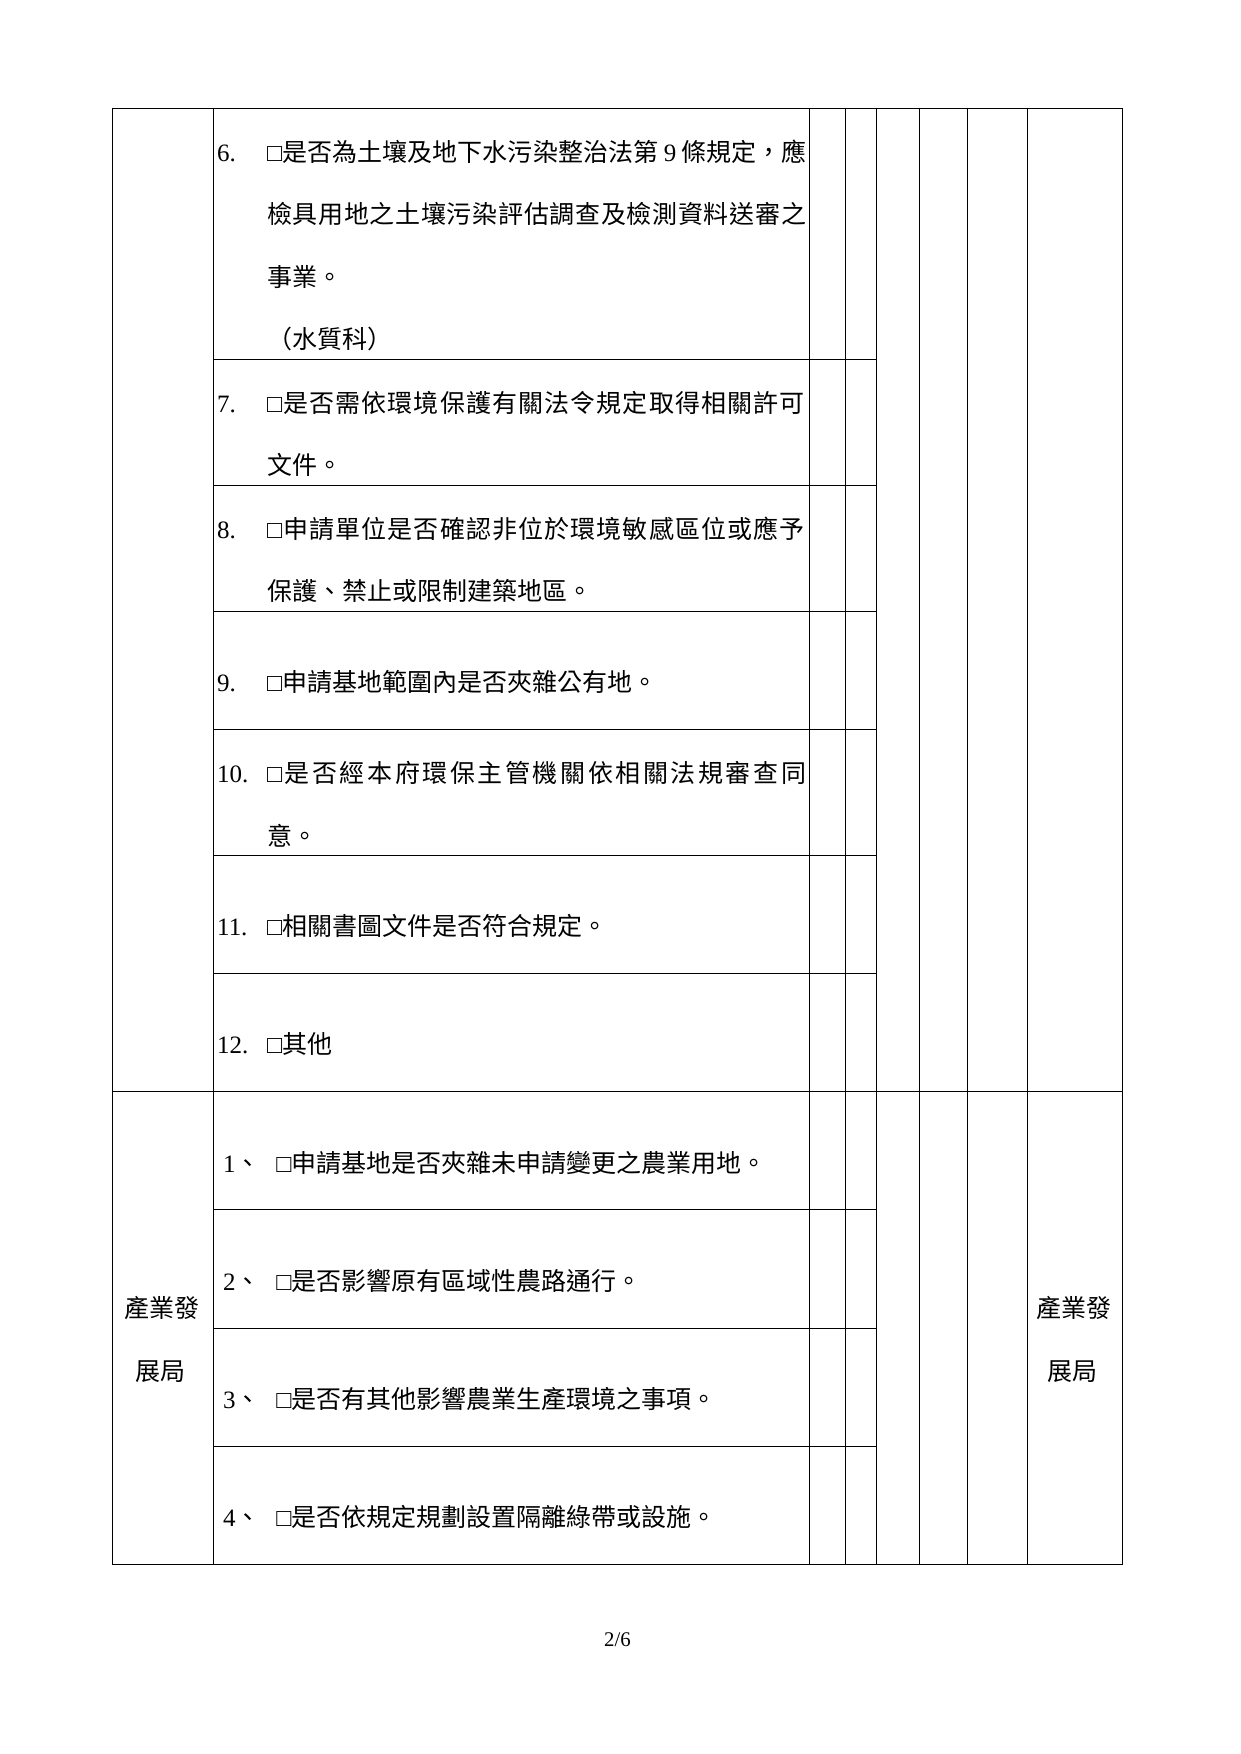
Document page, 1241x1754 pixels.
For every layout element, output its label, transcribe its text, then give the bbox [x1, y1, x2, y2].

table_cell □其他 [214, 974, 809, 1091]
table_cell [810, 974, 845, 1091]
table_cell [846, 486, 876, 611]
table_cell [920, 1092, 967, 1564]
table_cell [846, 109, 876, 359]
table_cell [877, 109, 919, 1091]
table_cell [877, 1092, 919, 1564]
table_cell □是否為土壤及地下水污染整治法第9條規定，應檢具用地之土壤污染評估調查及檢測資料送審之事業。 （水質科） [214, 109, 809, 359]
table_cell [810, 1210, 845, 1327]
table_cell [920, 109, 967, 1091]
table_cell [846, 612, 876, 729]
table_cell □相關書圖文件是否符合規定。 [214, 856, 809, 973]
table_cell [1028, 109, 1122, 1091]
table_cell □是否有其他影響農業生產環境之事項。 [214, 1329, 809, 1446]
table_cell [846, 360, 876, 485]
table_cell □是否依規定規劃設置隔離綠帶或設施。 [214, 1447, 809, 1564]
table_cell [810, 612, 845, 729]
table_cell □是否經本府環保主管機關依相關法規審查同意。 [214, 730, 809, 855]
table_cell [810, 109, 845, 359]
table_cell □申請基地範圍內是否夾雜公有地。 [214, 612, 809, 729]
table_cell [846, 730, 876, 855]
table_cell [846, 1329, 876, 1446]
table_cell [810, 1092, 845, 1209]
table_cell [810, 730, 845, 855]
table_cell □申請單位是否確認非位於環境敏感區位或應予保護、禁止或限制建築地區。 [214, 486, 809, 611]
table_cell [846, 856, 876, 973]
table_cell [968, 109, 1027, 1091]
table_cell [113, 109, 213, 1091]
table_cell [810, 1447, 845, 1564]
table_cell [968, 1092, 1027, 1564]
table_cell □是否影響原有區域性農路通行。 [214, 1210, 809, 1327]
table_cell 產業發展局 [1028, 1092, 1122, 1564]
table_cell [810, 1329, 845, 1446]
table_cell 產業發展局 [113, 1092, 213, 1564]
table_cell □是否需依環境保護有關法令規定取得相關許可文件。 [214, 360, 809, 485]
table_cell [846, 1210, 876, 1327]
table_cell [846, 1092, 876, 1209]
table_cell [846, 1447, 876, 1564]
table_cell [846, 974, 876, 1091]
table_cell [810, 360, 845, 485]
table_cell [810, 486, 845, 611]
table_cell [810, 856, 845, 973]
table_cell □申請基地是否夾雜未申請變更之農業用地。 [214, 1092, 809, 1209]
